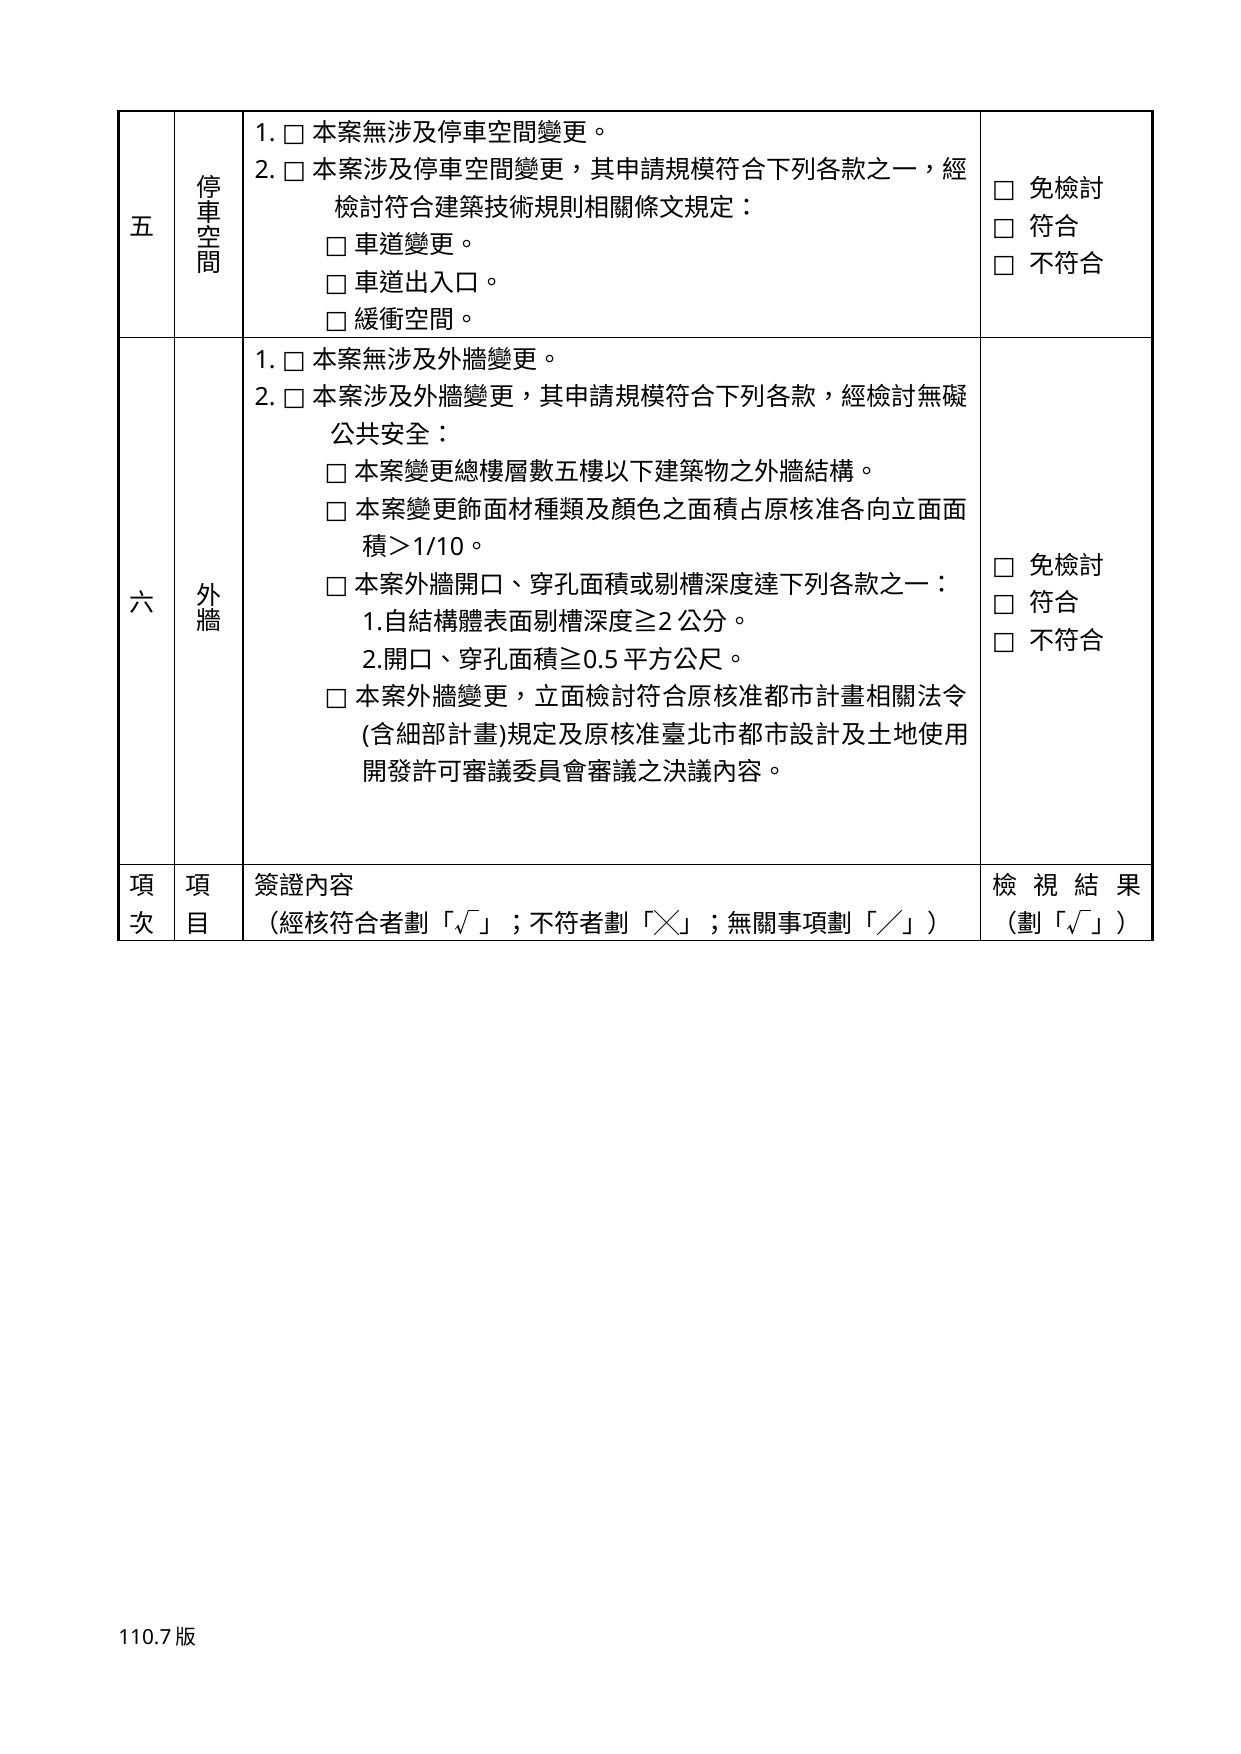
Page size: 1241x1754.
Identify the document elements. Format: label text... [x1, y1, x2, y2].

table_cell 1. □ 本案無涉及停車空間變更。 2. □ 本案涉及停車空間變更，其申請規模符合下列各款之一，經檢討符合建築技術規則相關條文規定： □ 車道變更。 □ 車道出入口。 □ 緩衝空間。 [244, 112, 980, 337]
table_cell 五 [120, 112, 174, 337]
table_cell 項次 [120, 865, 174, 940]
table_cell 六 [120, 338, 174, 863]
table_cell 1. □ 本案無涉及外牆變更。 2. □ 本案涉及外牆變更，其申請規模符合下列各款，經檢討無礙公共安全： □ 本案變更總樓層數五樓以下建築物之外牆結構。 □ 本案變更飾面材種類及顏色之面積占原核准各向立面面積＞1/10。 □ 本案外牆開口、穿孔面積或剔槽深度達下列各款之一： 1.自結構體表面剔槽深度≧2公分。 2.開口、穿孔面積≧0.5平方公尺。 □ 本案外牆變更，立面檢討符合原核准都市計畫相關法令(含細部計畫)規定及原核准臺北市都市設計及土地使用開發許可審議委員會審議之決議內容。 [244, 338, 980, 863]
table_cell 項 目 [175, 865, 242, 940]
table_cell 簽證內容 （經核符合者劃「√」；不符者劃「╳」；無關事項劃「╱」） [244, 865, 980, 940]
table_cell 外牆 [175, 338, 242, 863]
table_cell 免檢討 符合 不符合 [981, 338, 1151, 863]
table_cell 停車空間 [175, 112, 242, 337]
table_cell 檢視結果（劃「√」） [981, 865, 1151, 940]
table_cell 免檢討 符合 不符合 [981, 112, 1151, 337]
